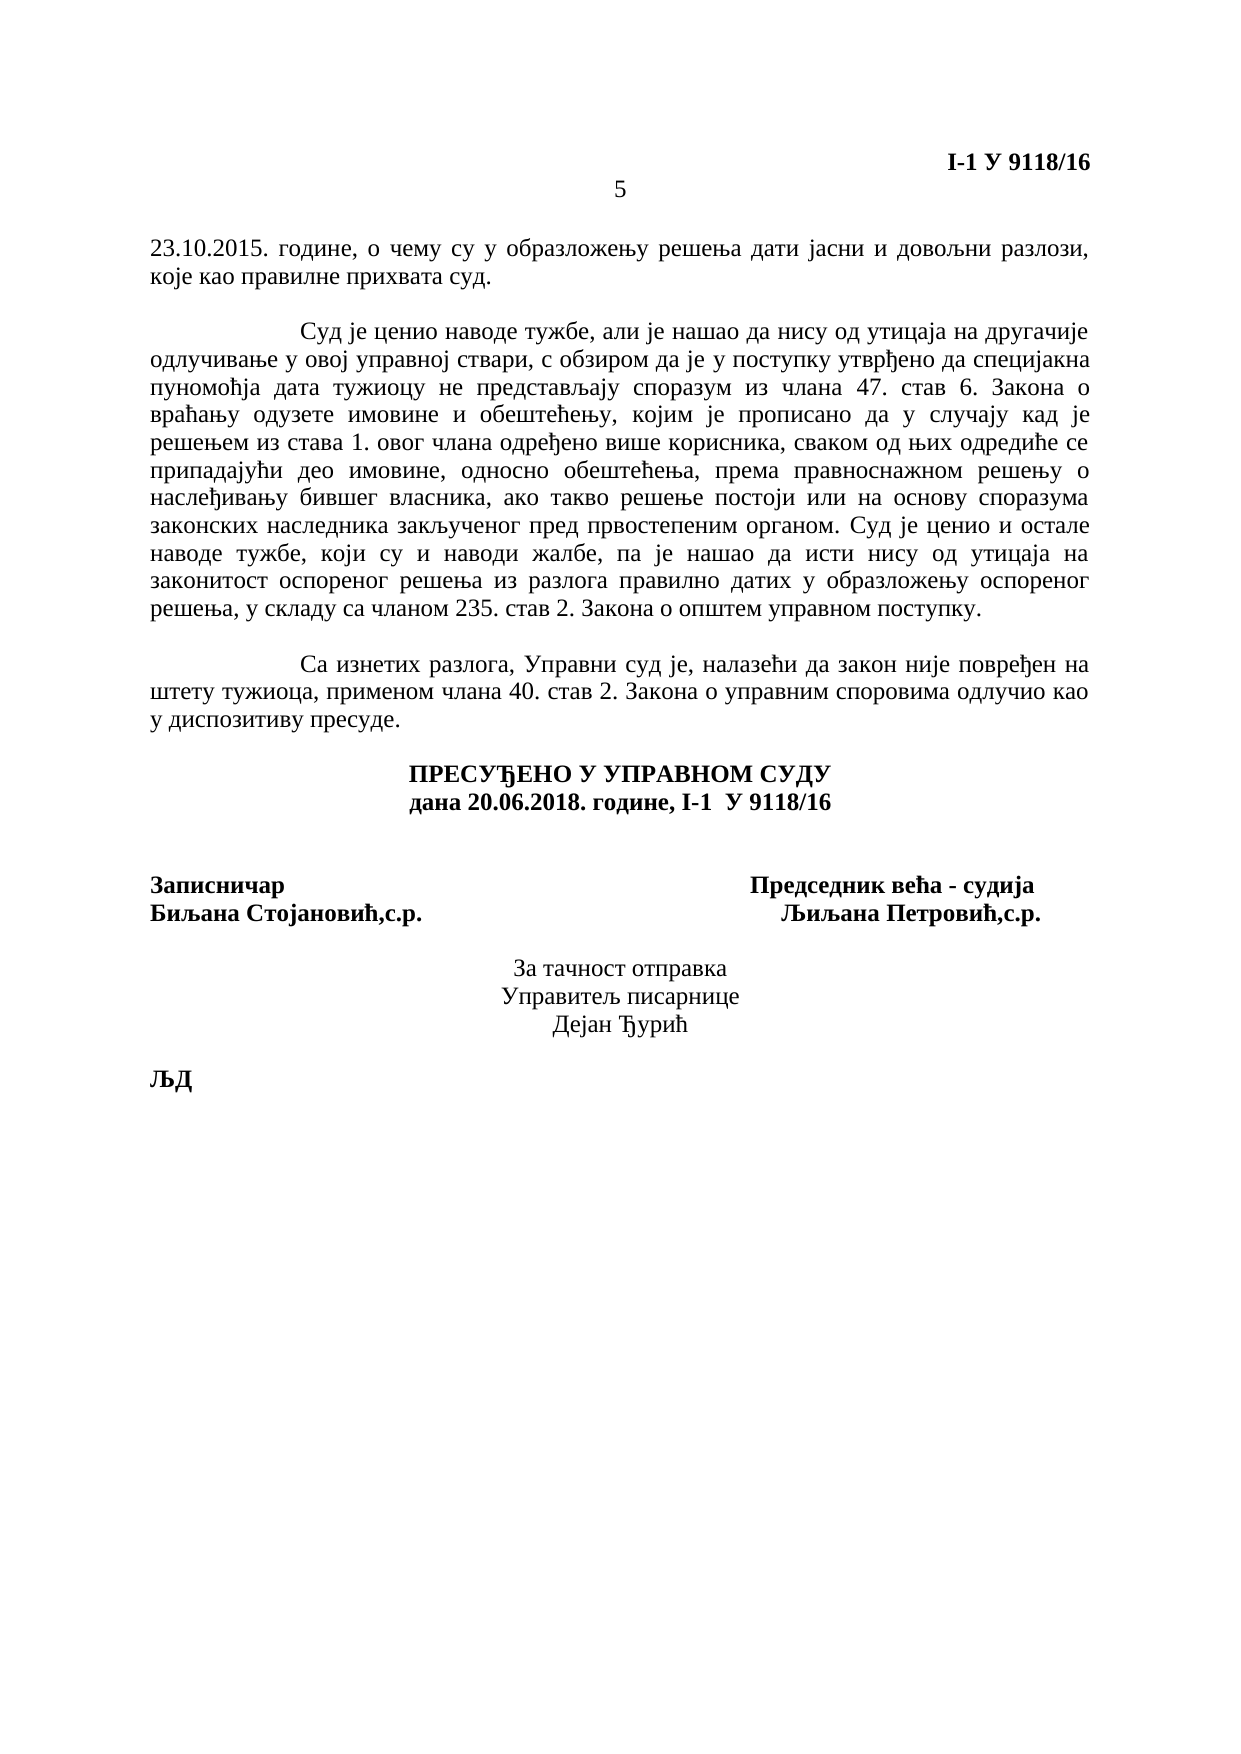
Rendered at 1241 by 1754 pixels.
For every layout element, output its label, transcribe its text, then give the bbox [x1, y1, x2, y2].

text дана 20.06.2018. године, I-1 У 9118/16 [150, 788, 1090, 816]
text Са изнетих разлога, Управни суд је, налазећи да закон није повређен на штету тужиоца, применом члана 40. став 2. Закона о управним споровима одлучио као у диспозитиву пресуде. [150, 650, 1090, 733]
text За тачност отправка [150, 954, 1090, 982]
text Дејан Ђурић [150, 1010, 1090, 1038]
text 23.10.2015. године, о чему су у образложењу решења дати јасни и довољни разлози, које као правилне прихвата суд. [150, 234, 1090, 289]
text Управитељ писарнице [150, 982, 1090, 1010]
text Биљана Стојановић,с.р. Љиљана Петровић,с.р. [150, 899, 1090, 927]
text Суд је ценио наводе тужбе, али је нашао да нису од утицаја на другачије одлучивање у овој управној ствари, с обзиром да је у поступку утврђено да специјакна пуномоћја дата тужиоцу не представљају споразум из члана 47. став 6. Закона о враћању одузете имовине и обештећењу, којим је прописано да у случају кад је решењем из става 1. овог члана одређено више корисника, сваком од њих одредиће се припадајући део имовине, односно обештећења, према правноснажном решењу о наслеђивању бившег власника, ако такво решење постоји или на основу споразума законских наследника закљученог пред првостепеним органом. Суд је ценио и остале наводе тужбе, који су и наводи жалбе, па је нашао да исти нису од утицаја на законитост оспореног решења из разлога правилно датих у образложењу оспореног решења, у складу са чланом 235. став 2. Закона о општем управном поступку. [150, 317, 1090, 622]
text Записничар Председник већа - судија [150, 871, 1090, 899]
text ЉД [150, 1065, 1090, 1093]
text ПРЕСУЂЕНО У УПРАВНОМ СУДУ [150, 761, 1090, 788]
